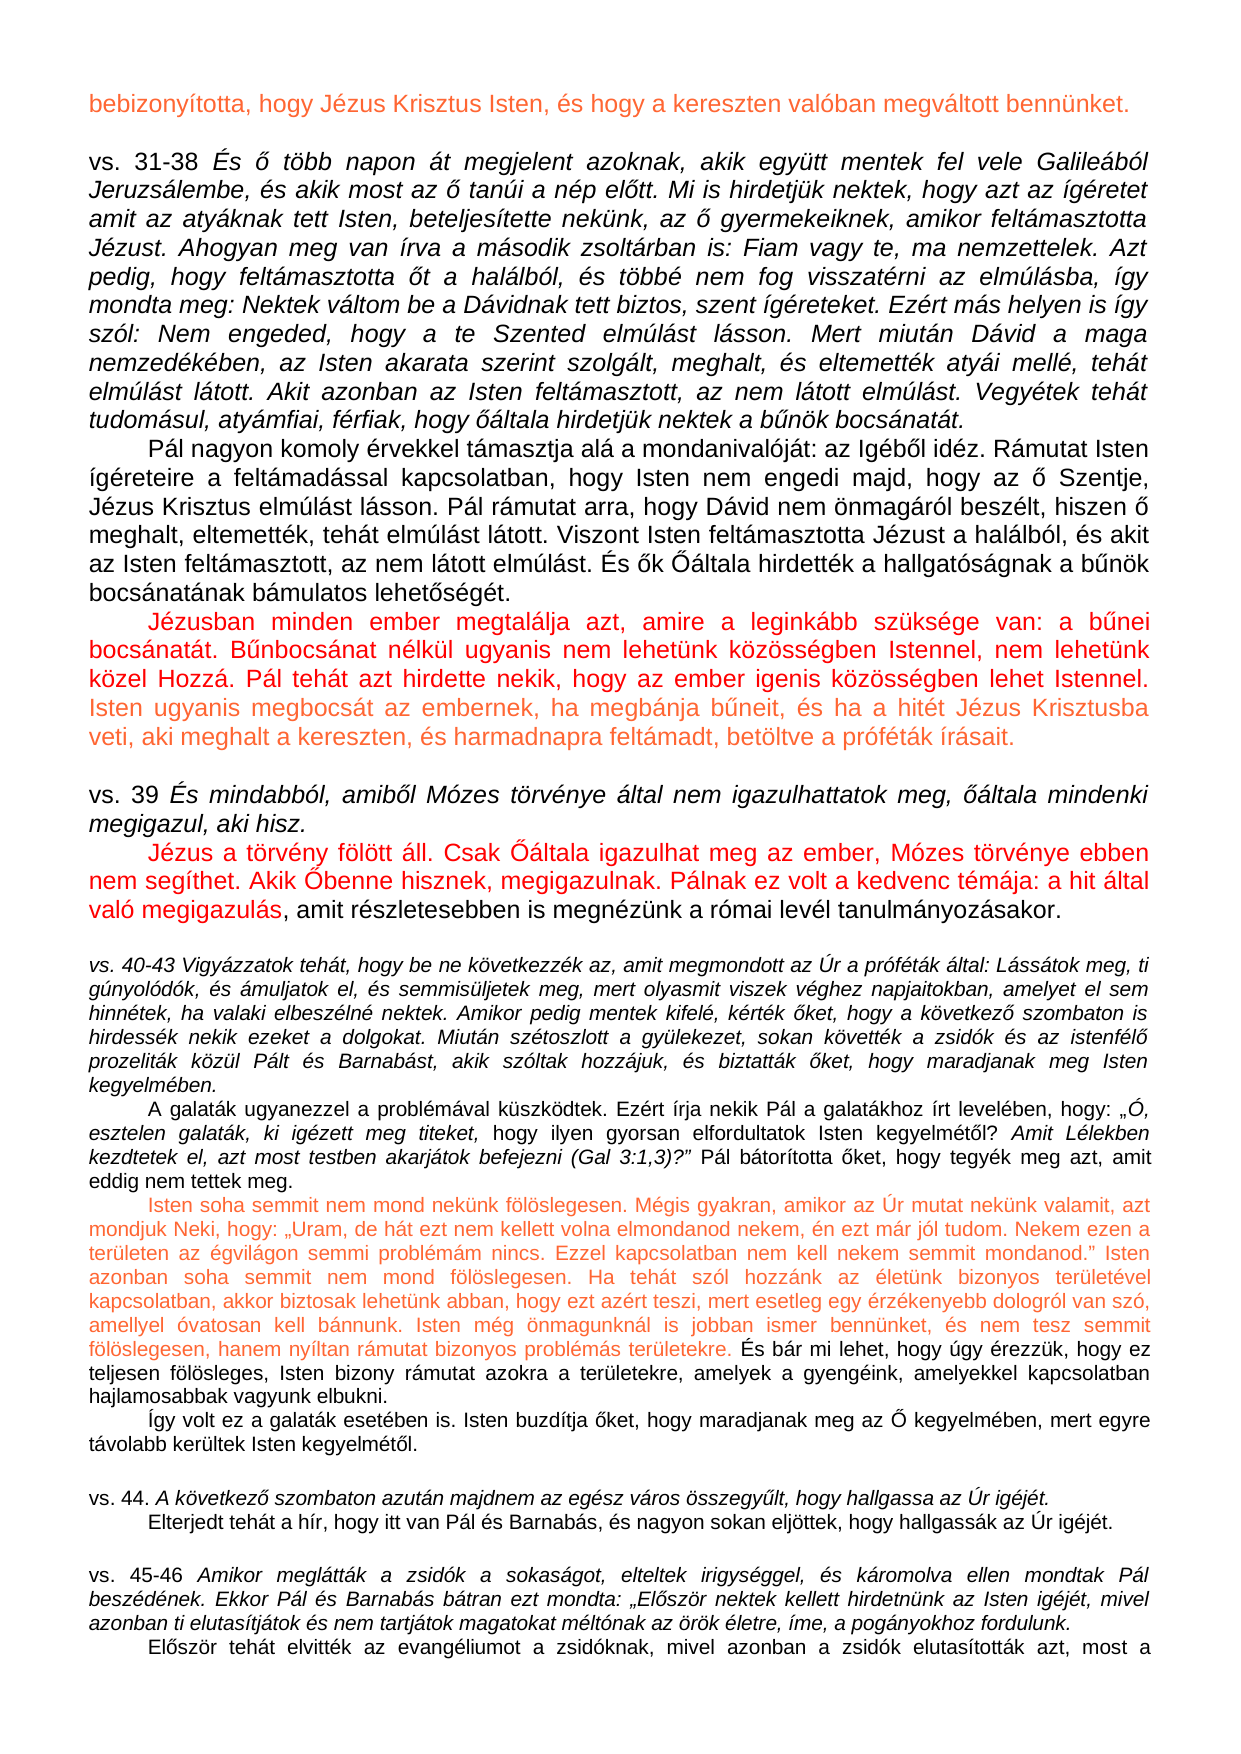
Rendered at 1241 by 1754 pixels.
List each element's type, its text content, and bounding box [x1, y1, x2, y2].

text bebizonyította, hogy Jézus Krisztus Isten, és hogy a kereszten valóban megváltott bennünket. [88, 88, 1152, 117]
text Jézus a törvény fölött áll. Csak Őáltala igazulhat meg az ember, Mózes törvénye ebben nem segíthet. Akik Őbenne hisznek, megigazulnak. Pálnak ez volt a kedvenc témája: a hit által való megigazulás, amit részletesebben is megnézünk a római levél tanulmányozásakor. [88, 837, 1152, 924]
text vs. 39 És mindabból, amiből Mózes törvénye által nem igazulhattatok meg, őáltala mindenki megigazul, aki hisz. [88, 780, 1152, 837]
text vs. 45-46 Amikor meglátták a zsidók a sokaságot, elteltek irigységgel, és káromolva ellen mondtak Pál beszédének. Ekkor Pál és Barnabás bátran ezt mondta: „Először nektek kellett hirdetnünk az Isten igéjét, mivel azonban ti elutasítjátok és nem tartjátok magatokat méltónak az örök életre, íme, a pogányokhoz fordulunk. [88, 1563, 1152, 1635]
text vs. 31-38 És ő több napon át megjelent azoknak, akik együtt mentek fel vele Galileából Jeruzsálembe, és akik most az ő tanúi a nép előtt. Mi is hirdetjük nektek, hogy azt az ígéretet amit az atyáknak tett Isten, beteljesítette nekünk, az ő gyermekeiknek, amikor feltámasztotta Jézust. Ahogyan meg van írva a második zsoltárban is: Fiam vagy te, ma nemzettelek. Azt pedig, hogy feltámasztotta őt a halálból, és többé nem fog visszatérni az elmúlásba, így mondta meg: Nektek váltom be a Dávidnak tett biztos, szent ígéreteket. Ezért más helyen is így szól: Nem engeded, hogy a te Szented elmúlást lásson. Mert miután Dávid a maga nemzedékében, az Isten akarata szerint szolgált, meghalt, és eltemették atyái mellé, tehát elmúlást látott. Akit azonban az Isten feltámasztott, az nem látott elmúlást. Vegyétek tehát tudomásul, atyámfiai, férfiak, hogy őáltala hirdetjük nektek a bűnök bocsánatát. [88, 147, 1152, 434]
text vs. 44. A következő szombaton azután majdnem az egész város összegyűlt, hogy hallgassa az Úr igéjét. [88, 1486, 1152, 1510]
text Így volt ez a galaták esetében is. Isten buzdítja őket, hogy maradjanak meg az Ő kegyelmében, mert egyre távolabb kerültek Isten kegyelmétől. [88, 1408, 1152, 1456]
text vs. 40-43 Vigyázzatok tehát, hogy be ne következzék az, amit megmondott az Úr a próféták által: Lássátok meg, ti gúnyolódók, és ámuljatok el, és semmisüljetek meg, mert olyasmit viszek véghez napjaitokban, amelyet el sem hinnétek, ha valaki elbeszélné nektek. Amikor pedig mentek kifelé, kérték őket, hogy a következő szombaton is hirdessék nekik ezeket a dolgokat. Miután szétoszlott a gyülekezet, sokan követték a zsidók és az istenfélő prozeliták közül Pált és Barnabást, akik szóltak hozzájuk, és biztatták őket, hogy maradjanak meg Isten kegyelmében. [88, 953, 1152, 1097]
text Pál nagyon komoly érvekkel támasztja alá a mondanivalóját: az Igéből idéz. Rámutat Isten ígéreteire a feltámadással kapcsolatban, hogy Isten nem engedi majd, hogy az ő Szentje, Jézus Krisztus elmúlást lásson. Pál rámutat arra, hogy Dávid nem önmagáról beszélt, hiszen ő meghalt, eltemették, tehát elmúlást látott. Viszont Isten feltámasztotta Jézust a halálból, és akit az Isten feltámasztott, az nem látott elmúlást. És ők Őáltala hirdették a hallgatóságnak a bűnök bocsánatának bámulatos lehetőségét. [88, 434, 1152, 607]
text Elterjedt tehát a hír, hogy itt van Pál és Barnabás, és nagyon sokan eljöttek, hogy hallgassák az Úr igéjét. [88, 1510, 1152, 1534]
text A galaták ugyanezzel a problémával küszködtek. Ezért írja nekik Pál a galatákhoz írt levelében, hogy: „Ó, esztelen galaták, ki igézett meg titeket, hogy ilyen gyorsan elfordultatok Isten kegyelmétől? Amit Lélekben kezdtetek el, azt most testben akarjátok befejezni (Gal 3:1,3)?” Pál bátorította őket, hogy tegyék meg azt, amit eddig nem tettek meg. [88, 1097, 1152, 1193]
text Isten soha semmit nem mond nekünk fölöslegesen. Mégis gyakran, amikor az Úr mutat nekünk valamit, azt mondjuk Neki, hogy: „Uram, de hát ezt nem kellett volna elmondanod nekem, én ezt már jól tudom. Nekem ezen a területen az égvilágon semmi problémám nincs. Ezzel kapcsolatban nem kell nekem semmit mondanod.” Isten azonban soha semmit nem mond fölöslegesen. Ha tehát szól hozzánk az életünk bizonyos területével kapcsolatban, akkor biztosak lehetünk abban, hogy ezt azért teszi, mert esetleg egy érzékenyebb dologról van szó, amellyel óvatosan kell bánnunk. Isten még önmagunknál is jobban ismer bennünket, és nem tesz semmit fölöslegesen, hanem nyíltan rámutat bizonyos problémás területekre. És bár mi lehet, hogy úgy érezzük, hogy ez teljesen fölösleges, Isten bizony rámutat azokra a területekre, amelyek a gyengéink, amelyekkel kapcsolatban hajlamosabbak vagyunk elbukni. [88, 1193, 1152, 1408]
text Először tehát elvitték az evangéliumot a zsidóknak, mivel azonban a zsidók elutasították azt, most a [88, 1635, 1152, 1659]
text Jézusban minden ember megtalálja azt, amire a leginkább szüksége van: a bűnei bocsánatát. Bűnbocsánat nélkül ugyanis nem lehetünk közösségben Istennel, nem lehetünk közel Hozzá. Pál tehát azt hirdette nekik, hogy az ember igenis közösségben lehet Istennel. Isten ugyanis megbocsát az embernek, ha megbánja bűneit, és ha a hitét Jézus Krisztusba veti, aki meghalt a kereszten, és harmadnapra feltámadt, betöltve a próféták írásait. [88, 607, 1152, 751]
